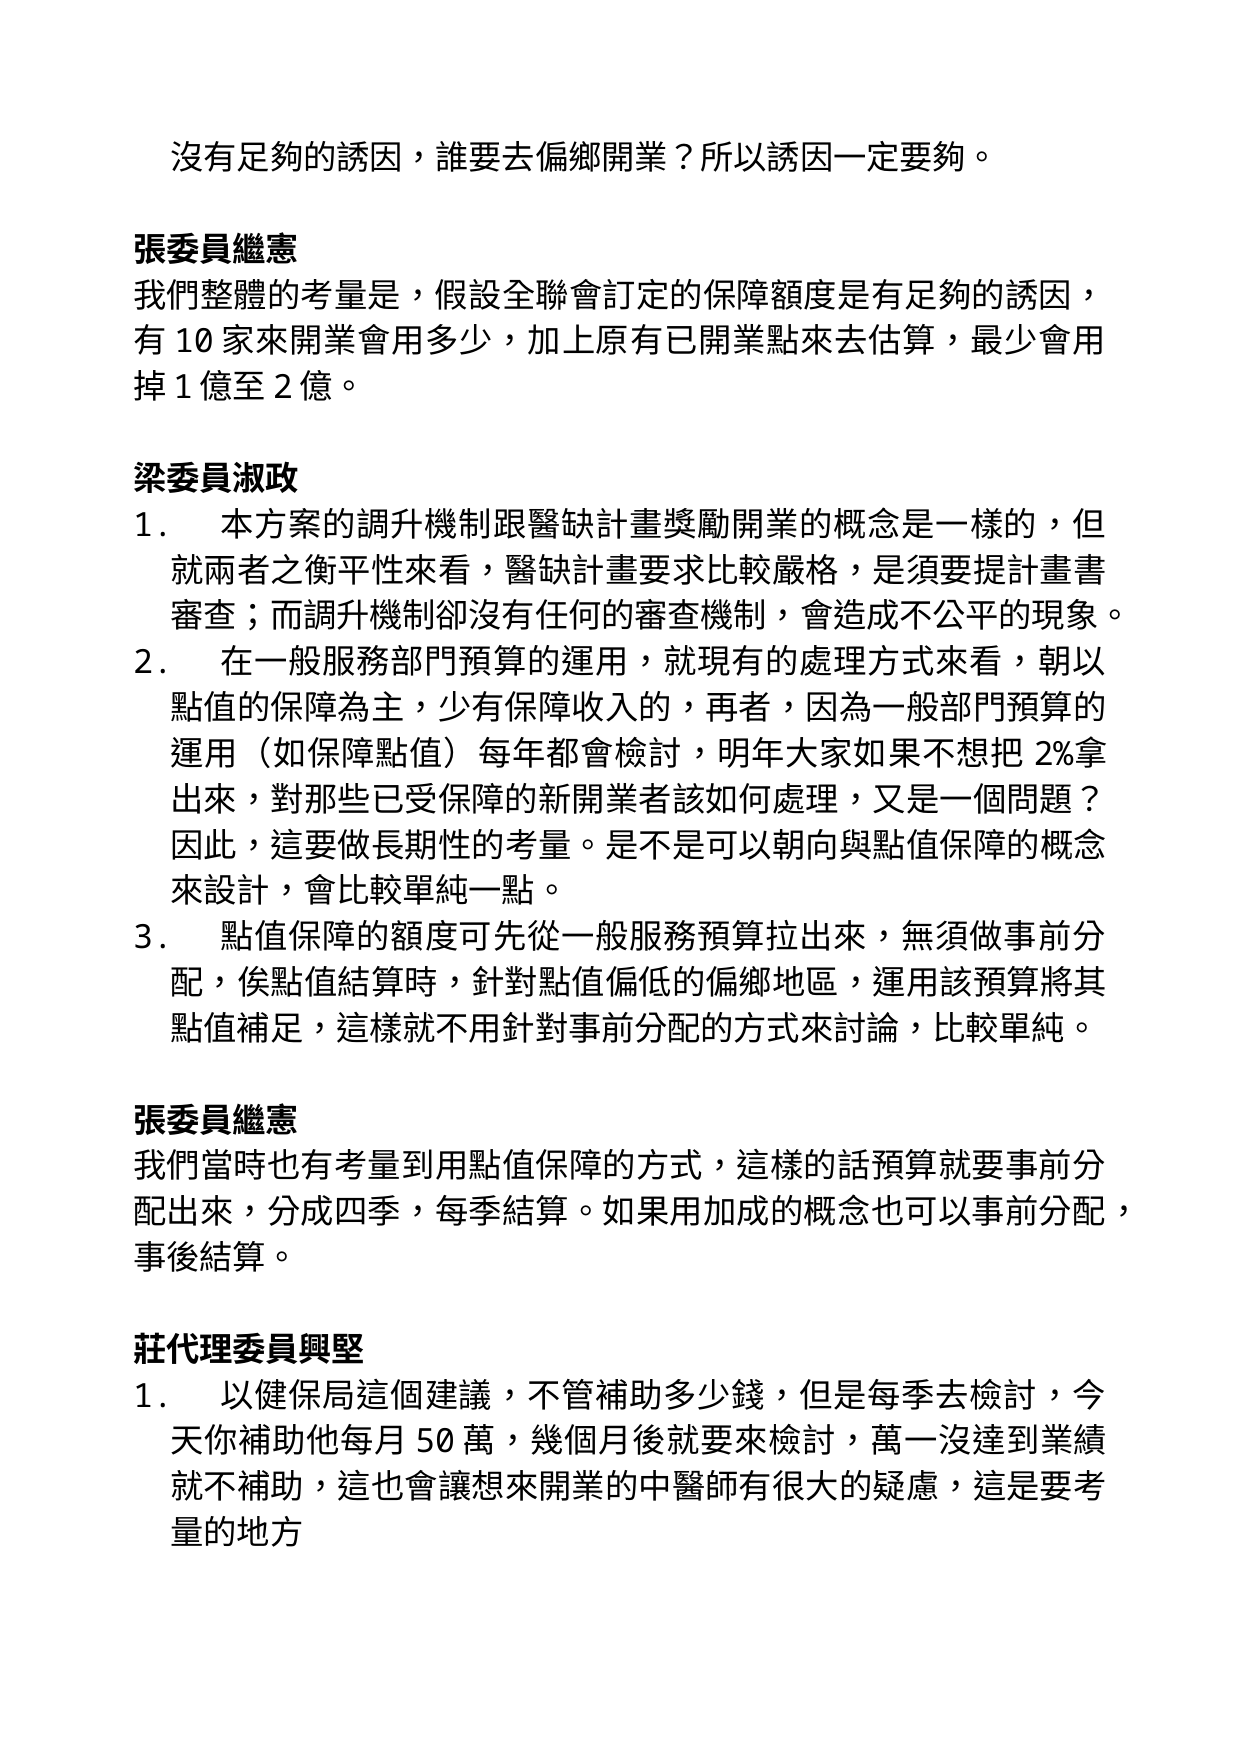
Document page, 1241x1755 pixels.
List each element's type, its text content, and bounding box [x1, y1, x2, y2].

text 張委員繼憲 [133, 224, 1107, 270]
text 梁委員淑政 [133, 454, 1107, 499]
list 在一般服務部門預算的運用，就現有的處理方式來看，朝以點值的保障為主，少有保障收入的，再者，因為一般部門預算的運用（如保障點值）每年都會檢討，明年大家如果不想把2%拿出來，對那些已受保障的新開業者該如何處理，又是一個問題？因此，這要做長期性的考量。是不是可以朝向與點值保障的概念來設計，會比較單純一點。 [133, 637, 1107, 912]
list 本方案的調升機制跟醫缺計畫獎勵開業的概念是一樣的，但就兩者之衡平性來看，醫缺計畫要求比較嚴格，是須要提計畫書審查；而調升機制卻沒有任何的審查機制，會造成不公平的現象。 [133, 499, 1107, 637]
list 沒有足夠的誘因，誰要去偏鄉開業？所以誘因一定要夠。 [133, 133, 1107, 179]
list 點值保障的額度可先從一般服務預算拉出來，無須做事前分配，俟點值結算時，針對點值偏低的偏鄉地區，運用該預算將其點值補足，這樣就不用針對事前分配的方式來討論，比較單純。 [133, 912, 1107, 1049]
text 張委員繼憲 [133, 1095, 1107, 1141]
text 我們整體的考量是，假設全聯會訂定的保障額度是有足夠的誘因，有10家來開業會用多少，加上原有已開業點來去估算，最少會用掉1億至2億。 [133, 270, 1107, 408]
text 莊代理委員興堅 [133, 1324, 1107, 1370]
list 以健保局這個建議，不管補助多少錢，但是每季去檢討，今天你補助他每月50萬，幾個月後就要來檢討，萬一沒達到業績就不補助，這也會讓想來開業的中醫師有很大的疑慮，這是要考量的地方 [133, 1370, 1107, 1554]
text 我們當時也有考量到用點值保障的方式，這樣的話預算就要事前分配出來，分成四季，每季結算。如果用加成的概念也可以事前分配，事後結算。 [133, 1141, 1107, 1279]
